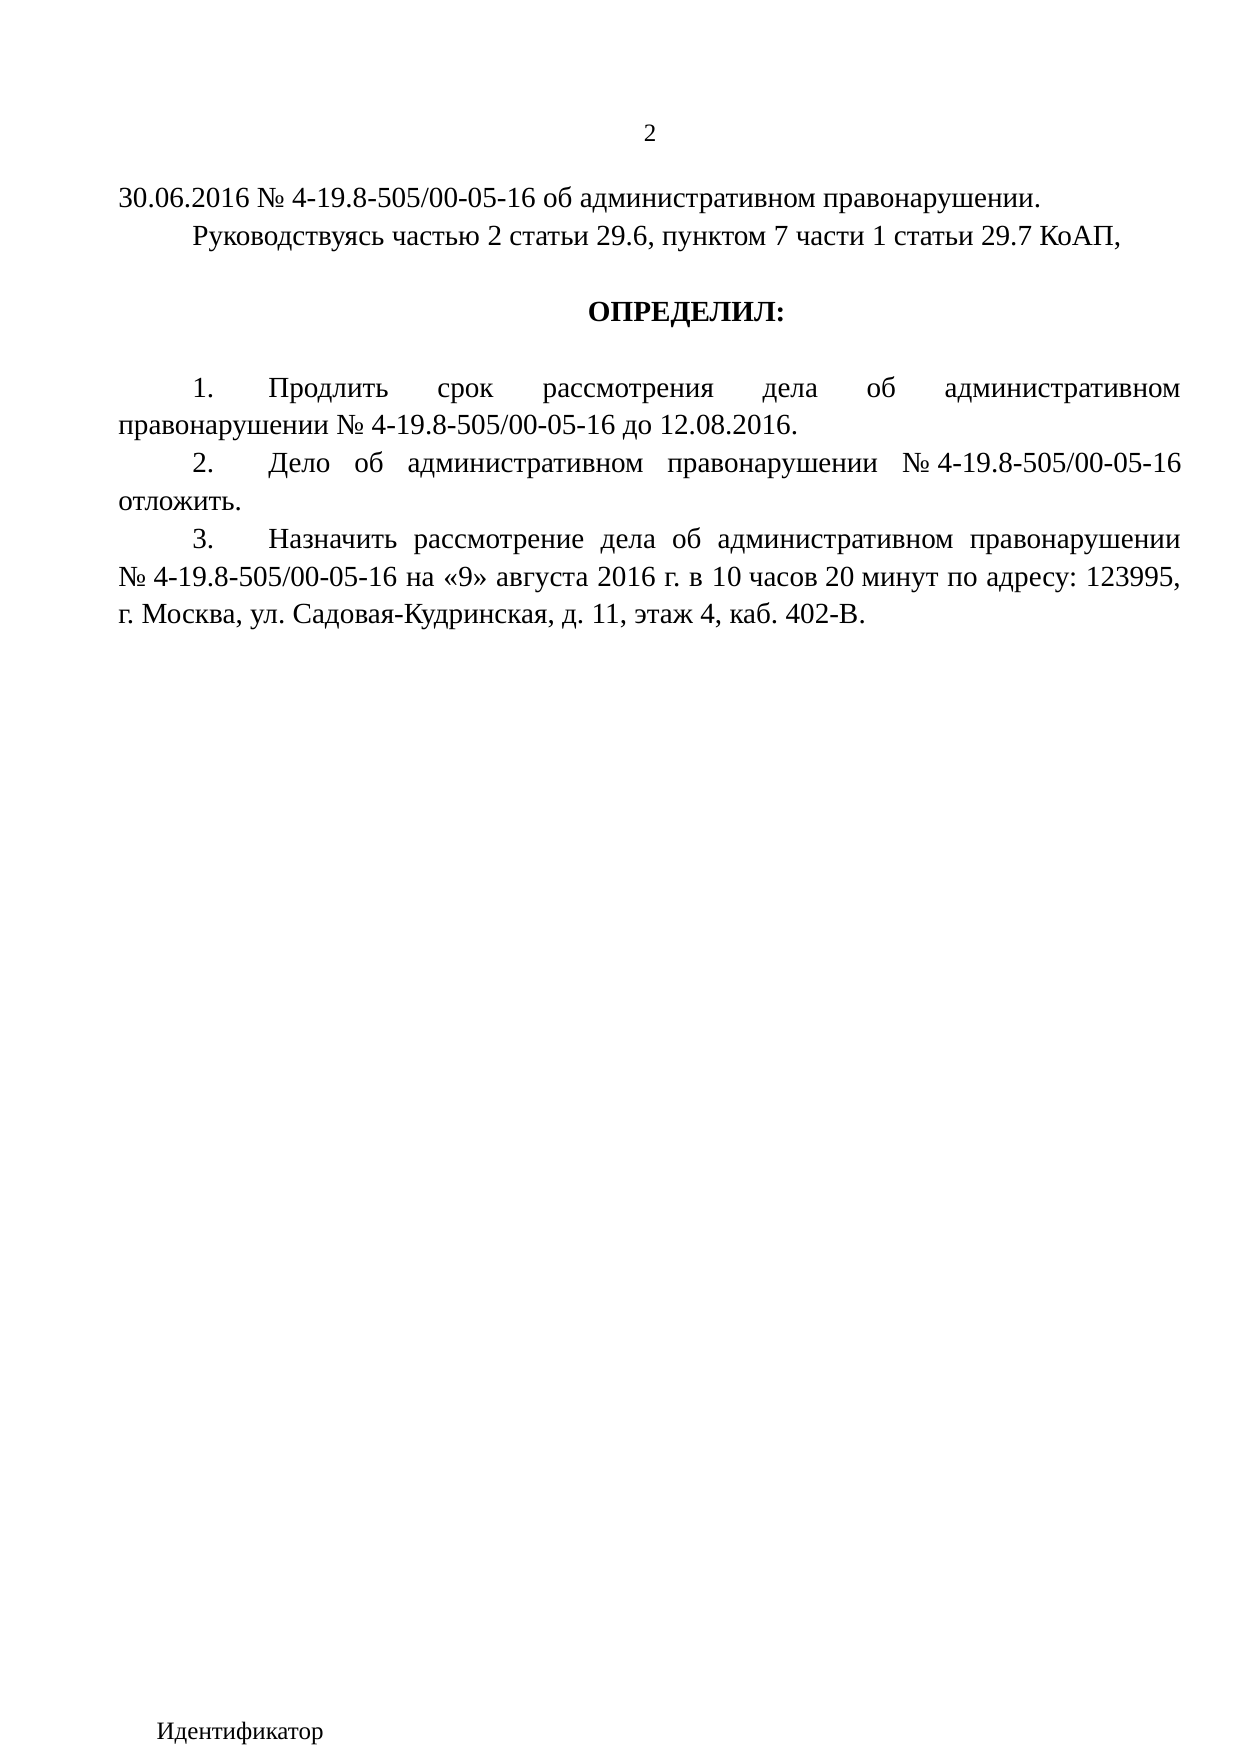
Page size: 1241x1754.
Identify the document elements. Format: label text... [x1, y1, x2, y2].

list Дело об административном правонарушении № 4-19.8-505/00-05-16 отложить. [118, 441, 1181, 517]
list Назначить рассмотрение дела об административном правонарушении № 4-19.8-505/00-05-16 на «9» августа 2016 г. в 10 часов 20 минут по адресу: 123995, г. Москва, ул. Садовая-Кудринская, д. 11, этаж 4, каб. 402-В. [118, 517, 1181, 630]
text ОПРЕДЕЛИЛ: [118, 290, 1181, 328]
text 30.06.2016 № 4-19.8-505/00-05-16 об административном правонарушении. [118, 176, 1181, 214]
list Продлить срок рассмотрения дела об административном правонарушении № 4-19.8-505/00-05-16 до 12.08.2016. [118, 365, 1181, 441]
text Руководствуясь частью 2 статьи 29.6, пунктом 7 части 1 статьи 29.7 КоАП, [118, 214, 1181, 252]
